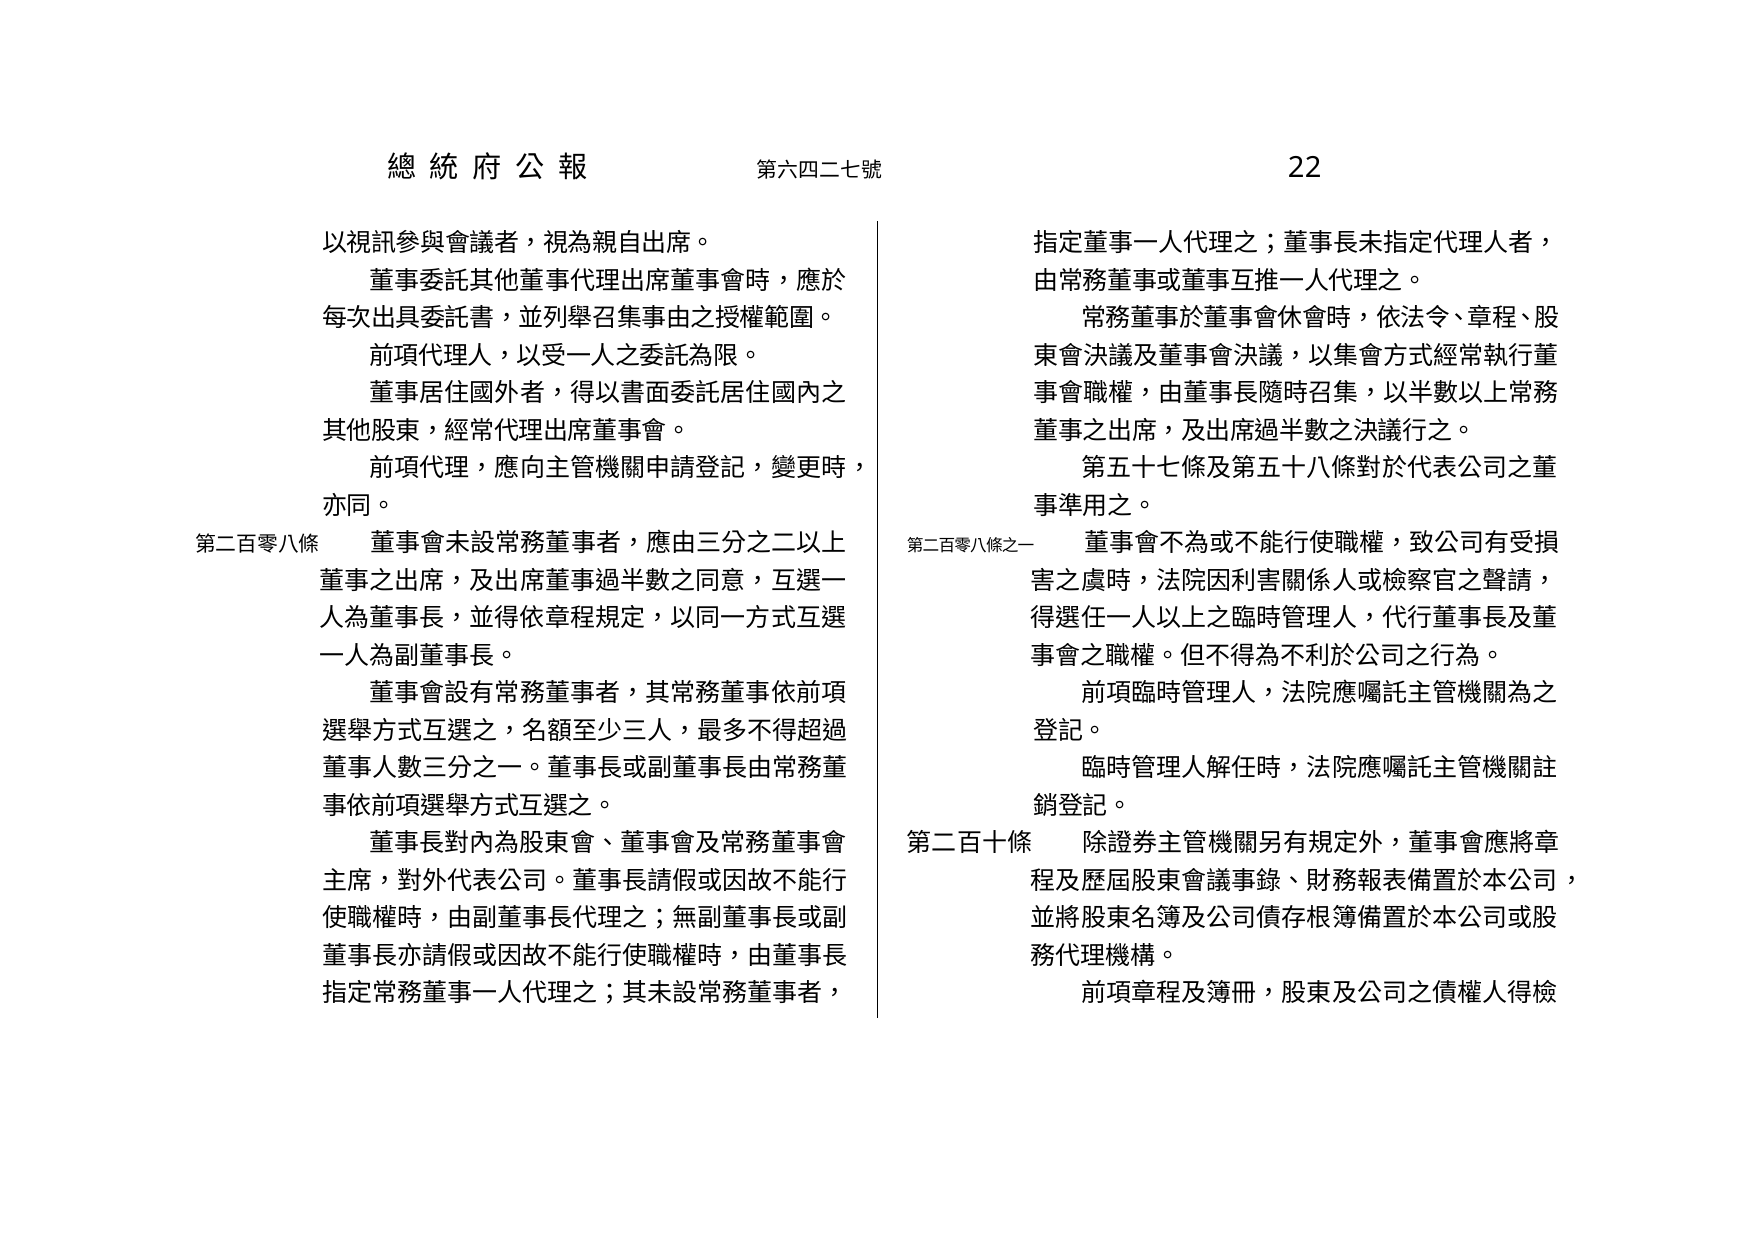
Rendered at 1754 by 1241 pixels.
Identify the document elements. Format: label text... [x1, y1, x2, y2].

text 常務董事於董事會休會時，依法令、章程、股東會決議及董事會決議，以集會方式經常執行董事會職權，由董事長隨時召集，以半數以上常務董事之出席，及出席過半數之決議行之。 [1033, 297, 1559, 447]
text 指定董事一人代理之；董事長未指定代理人者，由常務董事或董事互推一人代理之。 [1033, 222, 1559, 297]
text 以視訊參與會議者，視為親自出席。 [322, 222, 847, 259]
text 臨時管理人解任時，法院應囑託主管機關註銷登記。 [1033, 747, 1559, 822]
text 前項代理，應向主管機關申請登記，變更時，亦同。 [322, 447, 847, 522]
text 前項章程及簿冊，股東及公司之債權人得檢 [1033, 972, 1559, 1009]
text 董事委託其他董事代理出席董事會時，應於每次出具委託書，並列舉召集事由之授權範圍。 [322, 259, 847, 334]
text 董事長對內為股東會、董事會及常務董事會主席，對外代表公司。董事長請假或因故不能行使職權時，由副董事長代理之；無副董事長或副董事長亦請假或因故不能行使職權時，由董事長指定常務董事一人代理之；其未設常務董事者， [322, 822, 847, 1009]
text 第五十七條及第五十八條對於代表公司之董事準用之。 [1033, 447, 1559, 522]
text 第二百零八條 董事會未設常務董事者，應由三分之二以上董事之出席，及出席董事過半數之同意，互選一人為董事長，並得依章程規定，以同一方式互選一人為副董事長。 [195, 522, 847, 672]
text 前項代理人，以受一人之委託為限。 [322, 334, 847, 372]
text 前項臨時管理人，法院應囑託主管機關為之登記。 [1033, 672, 1559, 747]
text 董事居住國外者，得以書面委託居住國內之其他股東，經常代理出席董事會。 [322, 372, 847, 447]
text 第二百十條 除證券主管機關另有規定外，董事會應將章程及歷屆股東會議事錄、財務報表備置於本公司，並將股東名簿及公司債存根簿備置於本公司或股務代理機構。 [907, 822, 1559, 972]
text 第二百零八條之一 董事會不為或不能行使職權，致公司有受損害之虞時，法院因利害關係人或檢察官之聲請，得選任一人以上之臨時管理人，代行董事長及董事會之職權。但不得為不利於公司之行為。 [907, 522, 1559, 672]
text 董事會設有常務董事者，其常務董事依前項選舉方式互選之，名額至少三人，最多不得超過董事人數三分之一。董事長或副董事長由常務董事依前項選舉方式互選之。 [322, 672, 847, 822]
